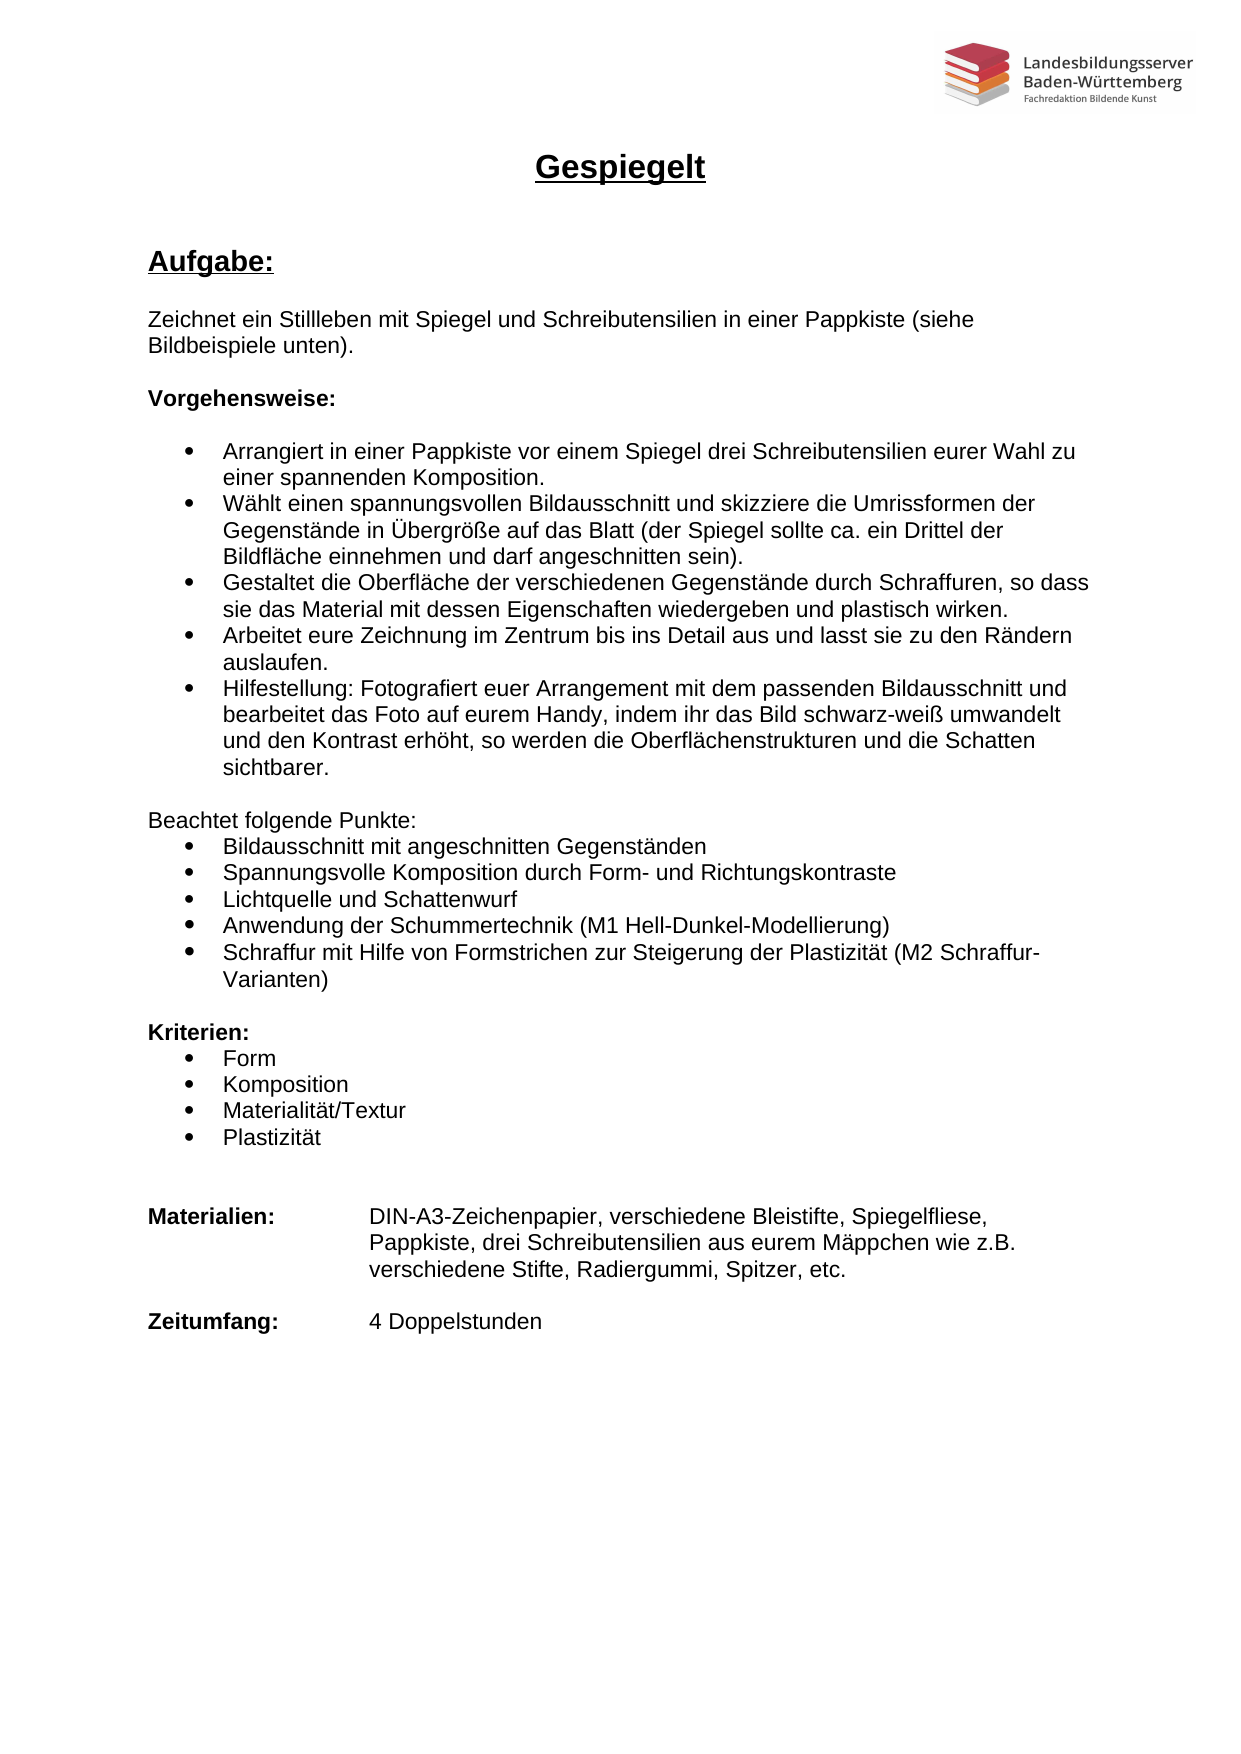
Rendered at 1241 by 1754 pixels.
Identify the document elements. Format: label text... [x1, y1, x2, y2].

list Spannungsvolle Komposition durch Form- und Richtungskontraste [185, 859, 1093, 886]
text Zeichnet ein Stillleben mit Spiegel und Schreibutensilien in einer Pappkiste (siehe Bildbeispiele unten). [148, 306, 1093, 358]
text Aufgabe: [148, 243, 1093, 277]
list Schraffur mit Hilfe von Formstrichen zur Steigerung der Plastizität (M2 Schraffur-Varianten) [185, 939, 1093, 992]
list Arrangiert in einer Pappkiste vor einem Spiegel drei Schreibutensilien eurer Wahl zu einer spannenden Komposition. [185, 438, 1093, 490]
list Materialität/Textur [185, 1097, 1093, 1124]
list Gestaltet die Oberfläche der verschiedenen Gegenstände durch Schraffuren, so dass sie das Material mit dessen Eigenschaften wiedergeben und plastisch wirken. [185, 569, 1093, 622]
list Plastizität [185, 1124, 1093, 1150]
list Anwendung der Schummertechnik (M1 Hell-Dunkel-Modellierung) [185, 912, 1093, 939]
text Zeitumfang: 4 Doppelstunden [148, 1308, 1093, 1335]
text Beachtet folgende Punkte: [148, 807, 1093, 833]
list Arbeitet eure Zeichnung im Zentrum bis ins Detail aus und lasst sie zu den Rändern auslaufen. [185, 622, 1093, 675]
text Kriterien: [148, 1018, 1093, 1045]
text Materialien: DIN-A3-Zeichenpapier, verschiedene Bleistifte, Spiegelfliese, Pappkiste, drei Schreibutensilien aus eurem Mäppchen wie z.B. verschiedene Stifte, Radiergummi, Spitzer, etc. [148, 1203, 1093, 1282]
text Gespiegelt [148, 148, 1093, 186]
list Hilfestellung: Fotografiert euer Arrangement mit dem passenden Bildausschnitt und bearbeitet das Foto auf eurem Handy, indem ihr das Bild schwarz-weiß umwandelt und den Kontrast erhöht, so werden die Oberflächenstrukturen und die Schatten sichtbarer. [185, 675, 1093, 780]
list Form [185, 1045, 1093, 1071]
list Komposition [185, 1071, 1093, 1097]
list Lichtquelle und Schattenwurf [185, 886, 1093, 912]
text Vorgehensweise: [148, 385, 1093, 411]
picture [934, 31, 1197, 114]
list Bildausschnitt mit angeschnitten Gegenständen [185, 833, 1093, 859]
list Wählt einen spannungsvollen Bildausschnitt und skizziere die Umrissformen der Gegenstände in Übergröße auf das Blatt (der Spiegel sollte ca. ein Drittel der Bildfläche einnehmen und darf angeschnitten sein). [185, 490, 1093, 569]
